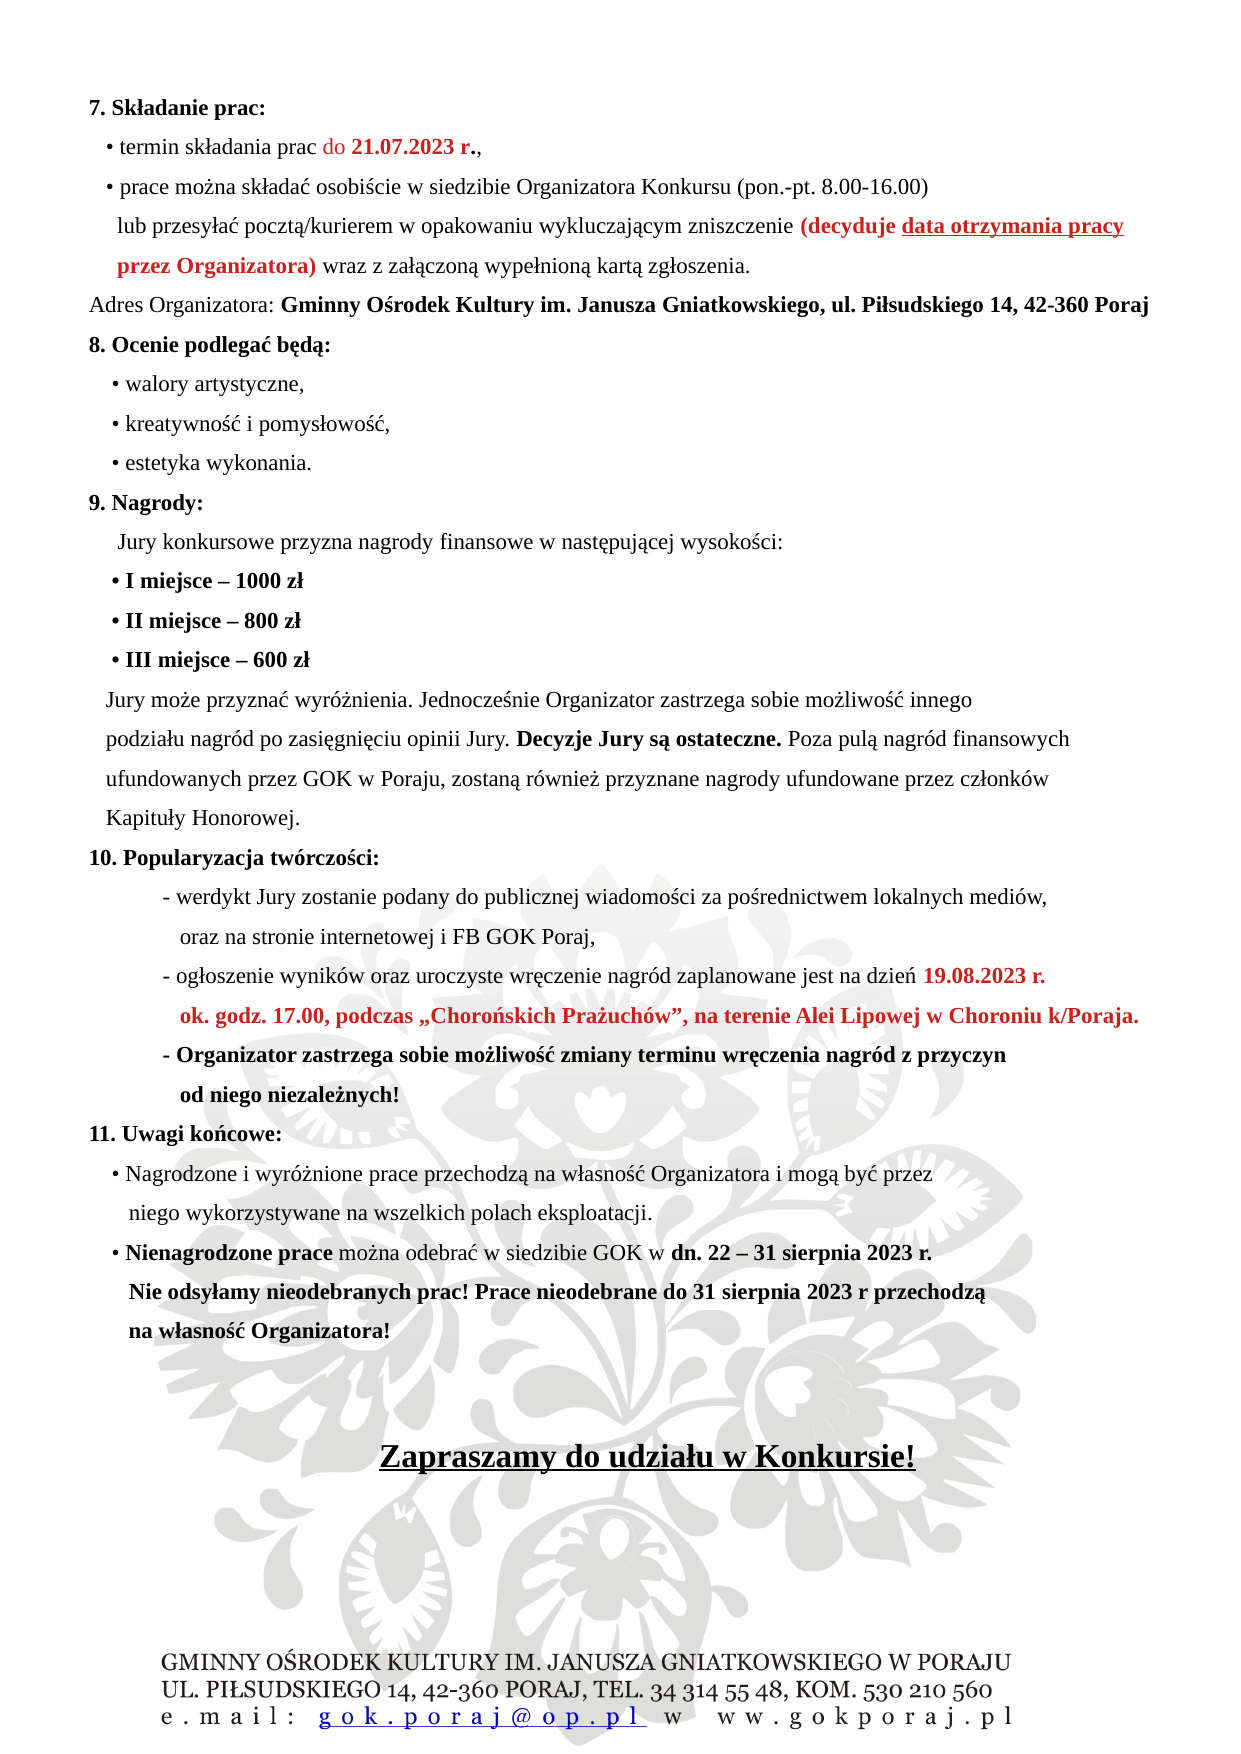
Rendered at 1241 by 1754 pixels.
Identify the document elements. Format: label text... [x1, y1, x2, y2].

text 8. Ocenie podlegać będą: [88, 331, 1152, 357]
text - ogłoszenie wyników oraz uroczyste wręczenie nagród zaplanowane jest na dzień 19.08.2023 r. [1144, 962, 1228, 989]
text na własność Organizatora! [1144, 1318, 1206, 1344]
text Adres Organizatora: Gminny Ośrodek Kultury im. Janusza Gniatkowskiego, ul. Piłsudskiego 14, 42-360 Poraj [88, 291, 1152, 317]
text przez Organizatora) wraz z załączoną wypełnioną kartą zgłoszenia. [88, 252, 1152, 278]
text • prace można składać osobiście w siedzibie Organizatora Konkursu (pon.-pt. 8.00-16.00) [88, 173, 1152, 199]
text • termin składania prac do 21.07.2023 r., [88, 133, 1152, 159]
picture [46, 354, 1144, 1746]
text lub przesyłać pocztą/kurierem w opakowaniu wykluczającym zniszczenie (decyduje data otrzymania pracy [88, 212, 1152, 238]
text ok. godz. 17.00, podczas „Chorońskich Prażuchów”, na terenie Alei Lipowej w Choroniu k/Poraja. [1144, 1002, 1228, 1028]
text Zapraszamy do udziału w Konkursie! [1144, 1436, 1206, 1474]
text - Organizator zastrzega sobie możliwość zmiany terminu wręczenia nagród z przyczyn [1144, 1041, 1228, 1068]
text od niego niezależnych! [1144, 1081, 1228, 1107]
text 7. Składanie prac: [88, 94, 1152, 120]
